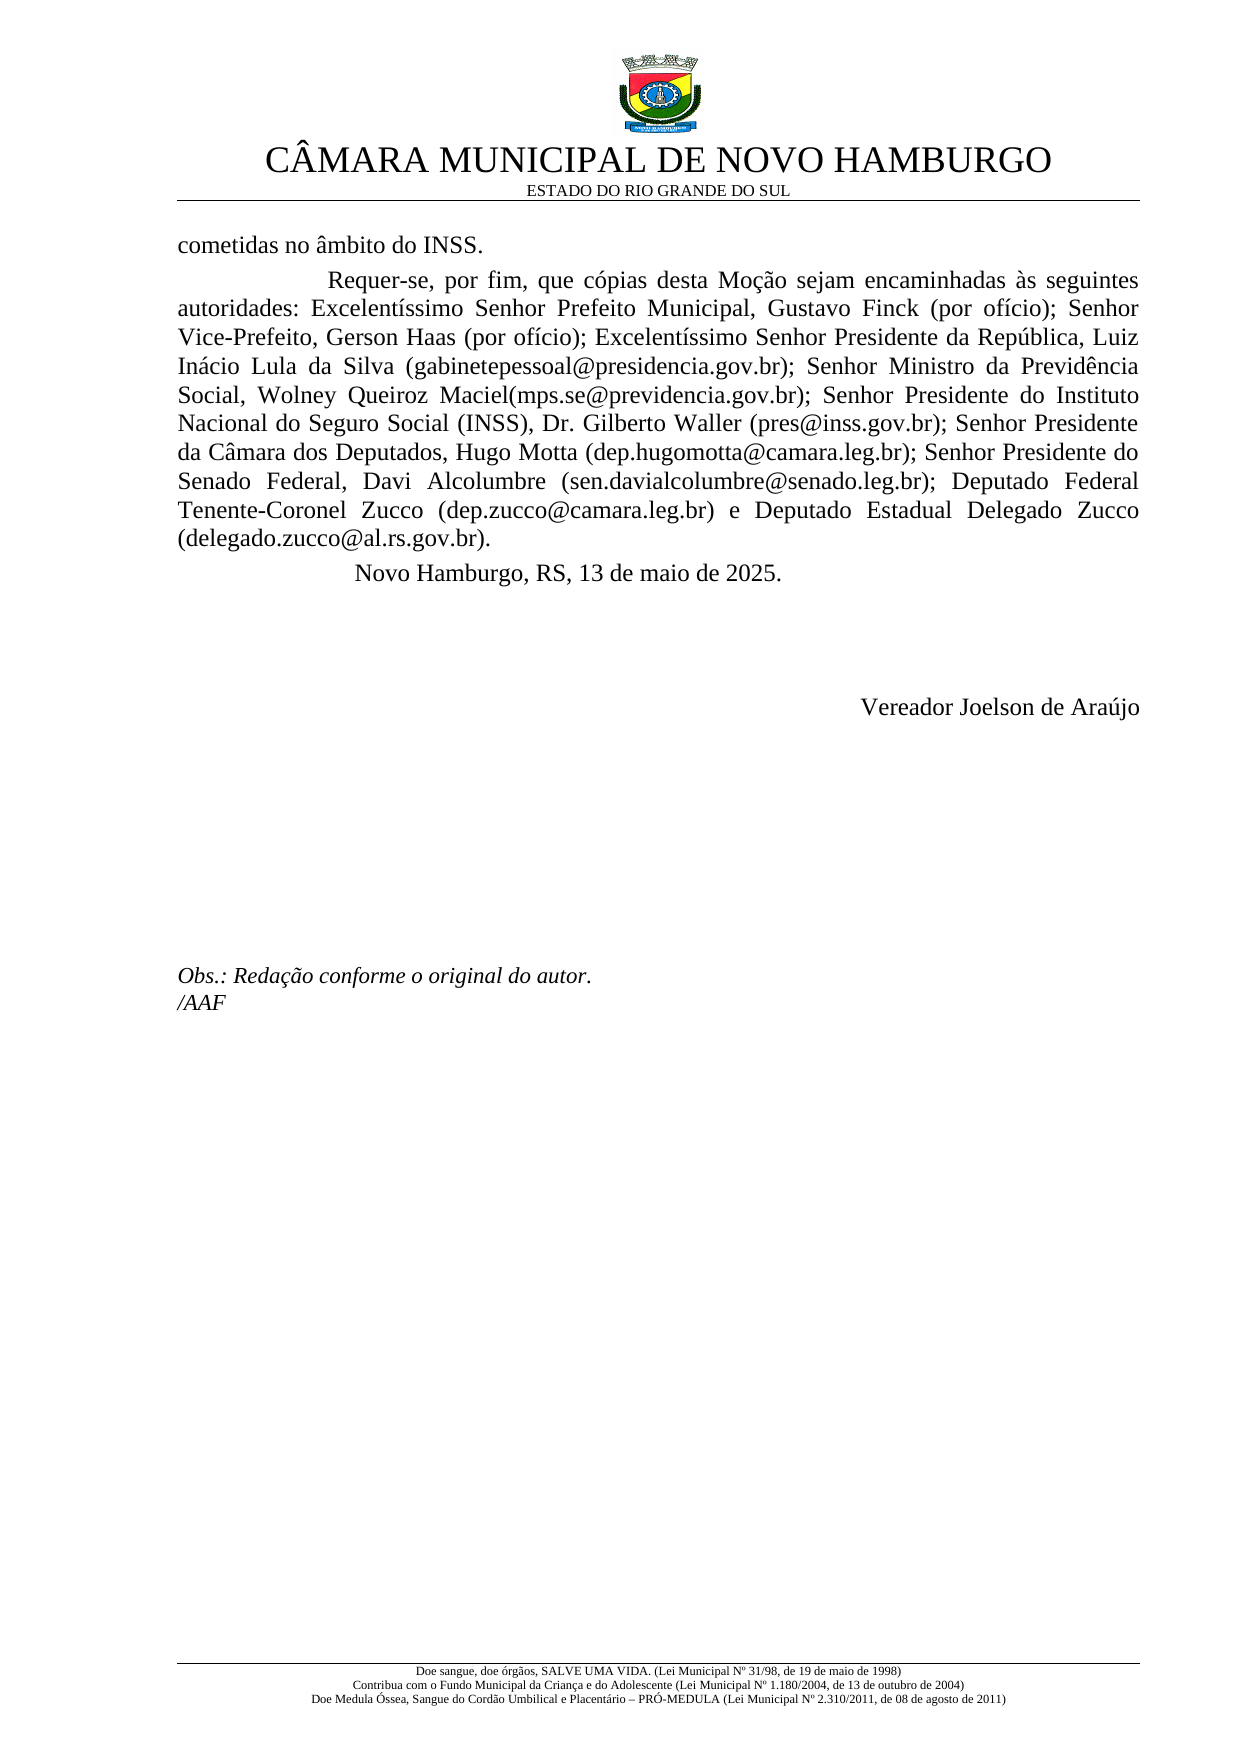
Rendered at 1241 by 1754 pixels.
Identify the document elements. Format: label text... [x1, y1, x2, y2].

text Requer-se, por fim, que cópias desta Moção sejam encaminhadas às seguintes autoridades: Excelentíssimo Senhor Prefeito Municipal, Gustavo Finck (por ofício); Senhor Vice-Prefeito, Gerson Haas (por ofício); Excelentíssimo Senhor Presidente da República, Luiz Inácio Lula da Silva (gabinetepessoal@presidencia.gov.br); Senhor Ministro da Previdência Social, Wolney Queiroz Maciel(mps.se@previdencia.gov.br); Senhor Presidente do Instituto Nacional do Seguro Social (INSS), Dr. Gilberto Waller (pres@inss.gov.br); Senhor Presidente da Câmara dos Deputados, Hugo Motta (dep.hugomotta@camara.leg.br); Senhor Presidente do Senado Federal, Davi Alcolumbre (sen.davialcolumbre@senado.leg.br); Deputado Federal Tenente-Coronel Zucco (dep.zucco@camara.leg.br) e Deputado Estadual Delegado Zucco (delegado.zucco@al.rs.gov.br). [177, 265, 1140, 552]
text Novo Hamburgo, RS, 13 de maio de 2025. [177, 558, 1140, 587]
text cometidas no âmbito do INSS. [177, 230, 1140, 259]
picture [612, 48, 705, 137]
text Obs.: Redação conforme o original do autor. [177, 962, 1140, 989]
text Vereador Joelson de Araújo [177, 692, 1140, 721]
text /AAF [177, 989, 1140, 1015]
